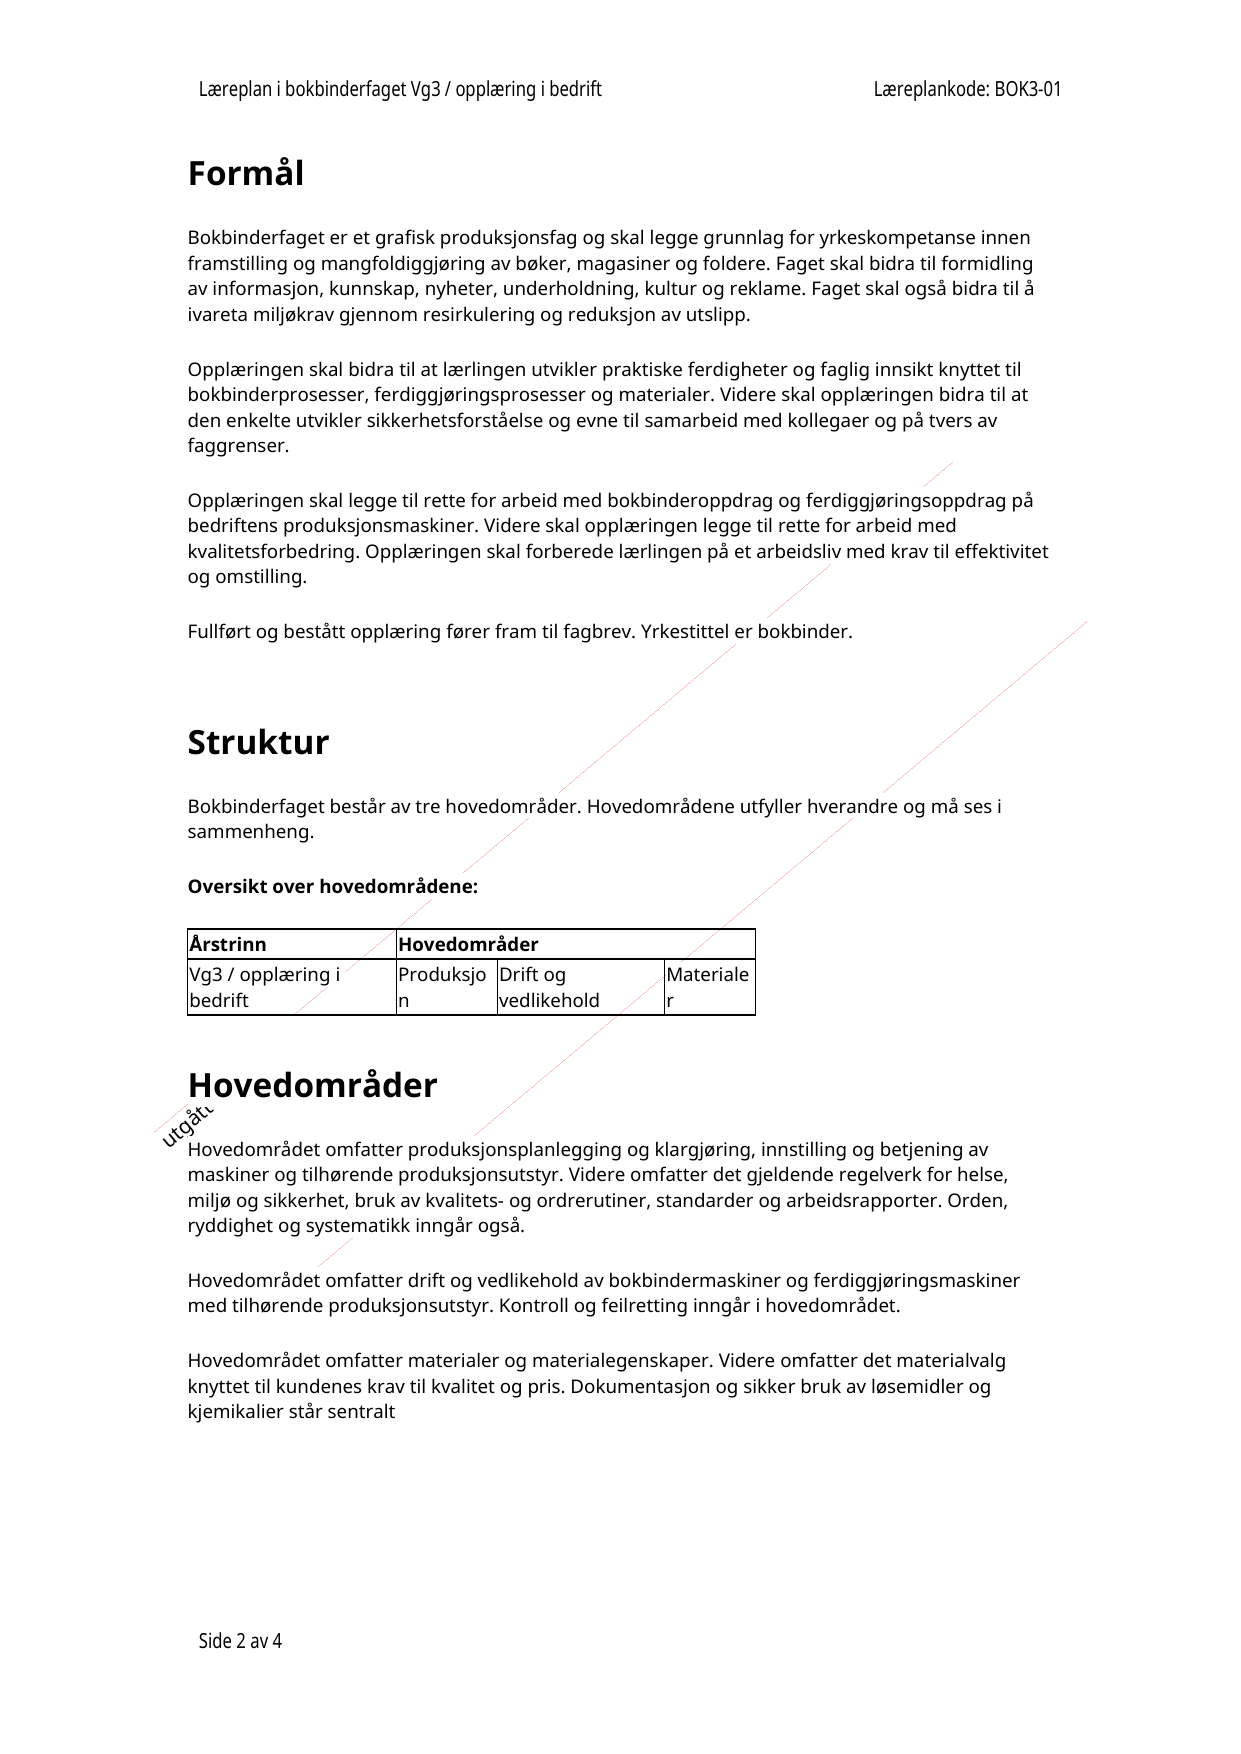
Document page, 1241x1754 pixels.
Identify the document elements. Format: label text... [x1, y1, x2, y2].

text Opplæringen skal bidra til at lærlingen utvikler praktiske ferdigheter og faglig innsikt knyttet til bokbinderprosesser, ferdiggjøringsprosesser og materialer. Videre skal opplæringen bidra til at den enkelte utvikler sikkerhetsforståelse og evne til samarbeid med kollegaer og på tvers av faggrenser. [187, 356, 1053, 458]
text Fullført og bestått opplæring fører fram til fagbrev. Yrkestittel er bokbinder. [853, 618, 1053, 644]
text Opplæringen skal legge til rette for arbeid med bokbinderoppdrag og ferdiggjøringsoppdrag på bedriftens produksjonsmaskiner. Videre skal opplæringen legge til rette for arbeid med kvalitetsforbedring. Opplæringen skal forberede lærlingen på et arbeidsliv med krav til effektivitet og omstilling. [803, 487, 1053, 589]
subtitle Formål [313, 150, 1053, 195]
subtitle Struktur [594, 673, 1024, 764]
subtitle Hovedområder [510, 1016, 1053, 1107]
subtitle Hovedområder [447, 1016, 615, 1107]
text Opplæringen skal legge til rette for arbeid med bokbinderoppdrag og ferdiggjøringsoppdrag på bedriftens produksjonsmaskiner. Videre skal opplæringen legge til rette for arbeid med kvalitetsforbedring. Opplæringen skal forberede lærlingen på et arbeidsliv med krav til effektivitet og omstilling. [312, 564, 829, 589]
text Bokbinderfaget er et grafisk produksjonsfag og skal legge grunnlag for yrkeskompetanse innen framstilling og mangfoldiggjøring av bøker, magasiner og foldere. Faget skal bidra til formidling av informasjon, kunnskap, nyheter, underholdning, kultur og reklame. Faget skal også bidra til å ivareta miljøkrav gjennom resirkulering og reduksjon av utslipp. [187, 224, 1053, 327]
subtitle Struktur [919, 673, 1053, 764]
text Bokbinderfaget består av tre hovedområder. Hovedområdene utfyller hverandre og må ses i sammenheng. [187, 793, 527, 844]
text Hovedområdet omfatter materialer og materialegenskaper. Videre omfatter det materialvalg knyttet til kundenes krav til kvalitet og pris. Dokumentasjon og sikker bruk av løsemidler og kjemikalier står sentralt [187, 1347, 1053, 1424]
text Hovedområdet omfatter produksjonsplanlegging og klargjøring, innstilling og betjening av maskiner og tilhørende produksjonsutstyr. Videre omfatter det gjeldende regelverk for helse, miljø og sikkerhet, bruk av kvalitets- og ordrerutiner, standarder og arbeidsrapporter. Orden, ryddighet og systematikk inngår også. [525, 1136, 1053, 1238]
text Oversikt over hovedområdene: [483, 873, 785, 899]
text Hovedområdet omfatter drift og vedlikehold av bokbindermaskiner og ferdiggjøringsmaskiner med tilhørende produksjonsutstyr. Kontroll og feilretting inngår i hovedområdet. [901, 1267, 1053, 1318]
text Oversikt over hovedområdene: [758, 873, 1053, 899]
text Bokbinderfaget består av tre hovedområder. Hovedområdene utfyller hverandre og må ses i sammenheng. [499, 818, 851, 844]
subtitle Struktur [338, 673, 699, 764]
text Bokbinderfaget består av tre hovedområder. Hovedområdene utfyller hverandre og må ses i sammenheng. [823, 793, 1053, 844]
